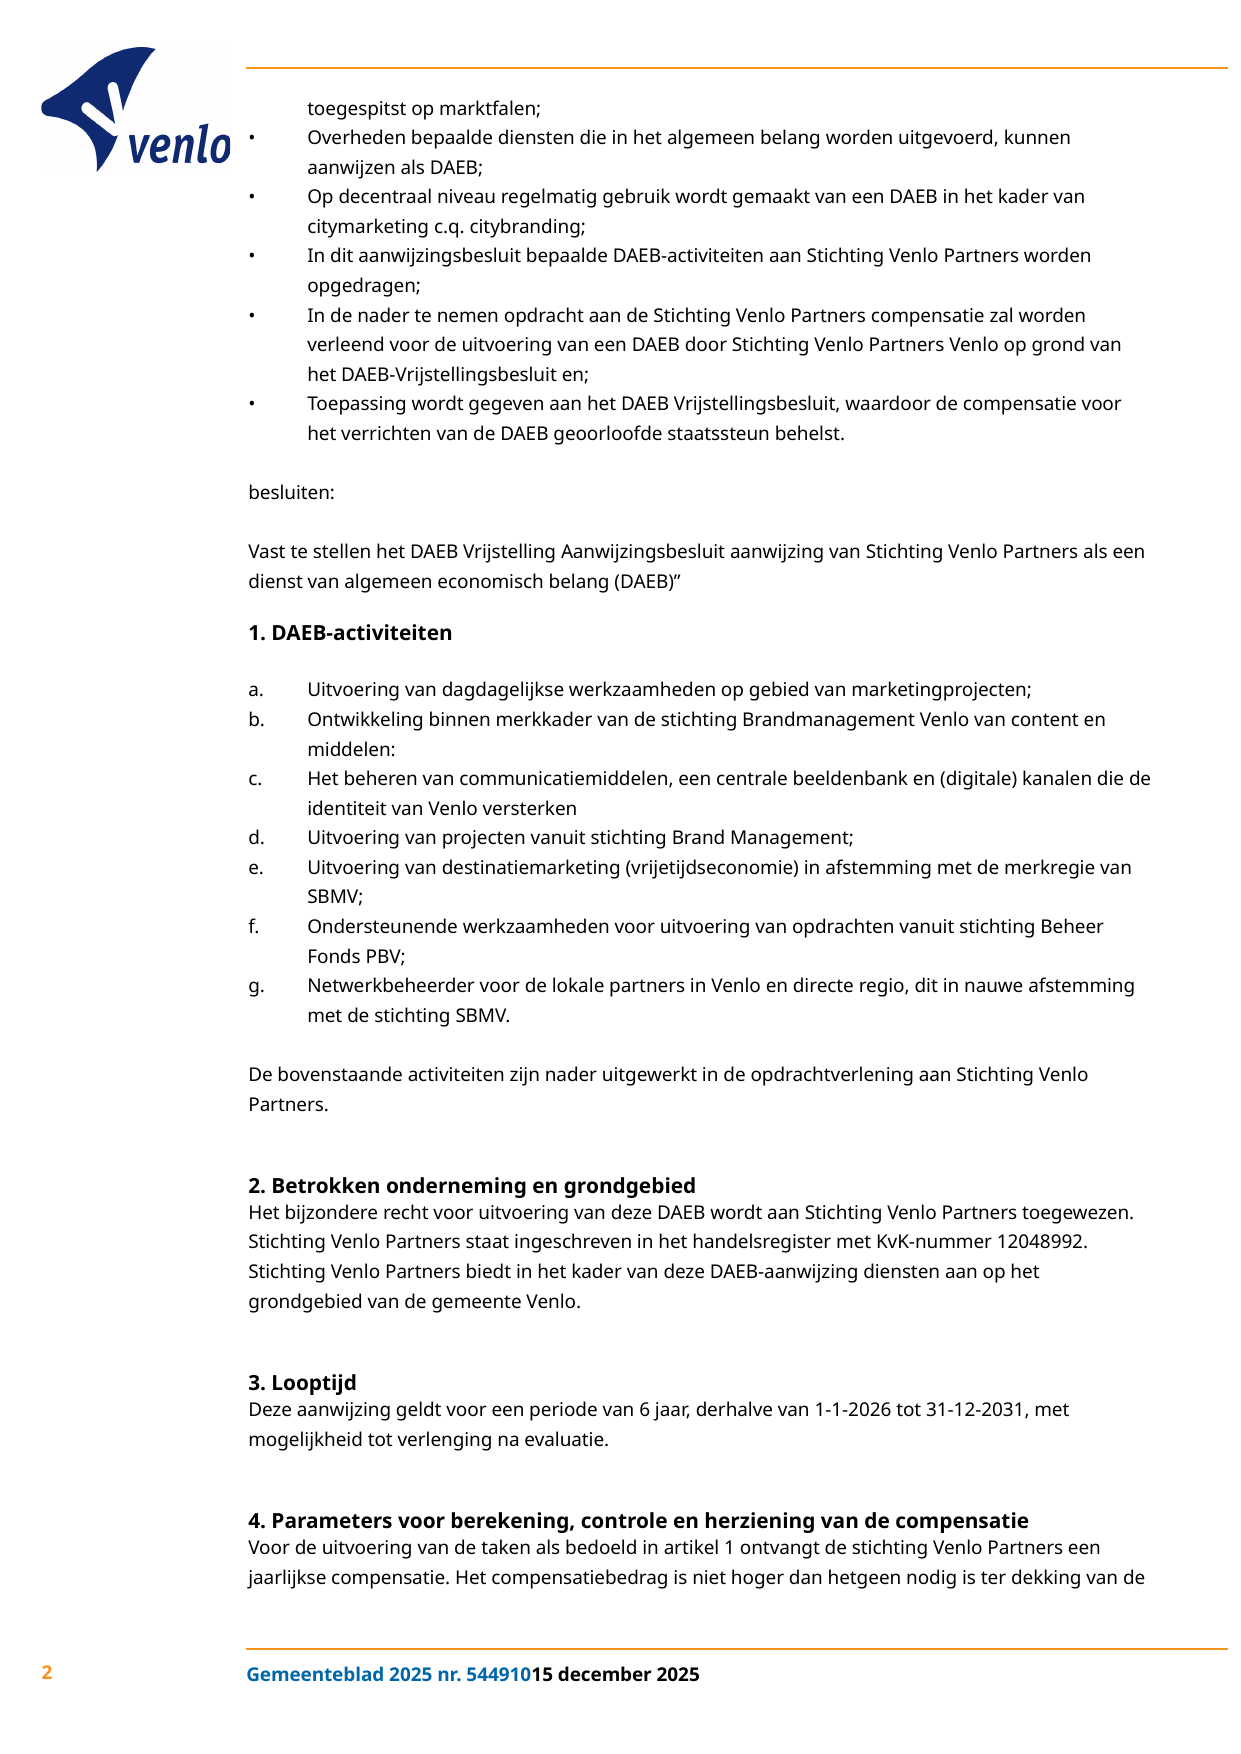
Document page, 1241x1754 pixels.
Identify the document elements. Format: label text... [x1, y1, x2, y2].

list In dit aanwijzingsbesluit bepaalde DAEB-activiteiten aan Stichting Venlo Partners worden opgedragen; [248, 243, 1152, 298]
list Uitvoering van projecten vanuit stichting Brand Management; [248, 824, 1152, 850]
list Netwerkbeheerder voor de lokale partners in Venlo en directe regio, dit in nauwe afstemming met de stichting SBMV. [248, 972, 1152, 1028]
text Het bijzondere recht voor uitvoering van deze DAEB wordt aan Stichting Venlo Partners toegewezen. Stichting Venlo Partners staat ingeschreven in het handelsregister met KvK-nummer 12048992. Stichting Venlo Partners biedt in het kader van deze DAEB-aanwijzing diensten aan op het grondgebied van de gemeente Venlo. [248, 1199, 1152, 1314]
text Vast te stellen het DAEB Vrijstelling Aanwijzingsbesluit aanwijzing van Stichting Venlo Partners als een dienst van algemeen economisch belang (DAEB)” [248, 538, 1152, 594]
list Uitvoering van dagdagelijkse werkzaamheden op gebied van marketingprojecten; [248, 677, 1152, 702]
list Toepassing wordt gegeven aan het DAEB Vrijstellingsbesluit, waardoor de compensatie voor het verrichten van de DAEB geoorloofde staatssteun behelst. [248, 391, 1152, 446]
list In de nader te nemen opdracht aan de Stichting Venlo Partners compensatie zal worden verleend voor de uitvoering van een DAEB door Stichting Venlo Partners Venlo op grond van het DAEB-Vrijstellingsbesluit en; [248, 302, 1152, 387]
list Ondersteunende werkzaamheden voor uitvoering van opdrachten vanuit stichting Beheer Fonds PBV; [248, 913, 1152, 968]
list Uitvoering van destinatiemarketing (vrijetijdseconomie) in afstemming met de merkregie van SBMV; [248, 854, 1152, 909]
text Deze aanwijzing geldt voor een periode van 6 jaar, derhalve van 1-1-2026 tot 31-12-2031, met mogelijkheid tot verlenging na evaluatie. [248, 1396, 1152, 1452]
list Het beheren van communicatiemiddelen, een centrale beeldenbank en (digitale) kanalen die de identiteit van Venlo versterken [248, 765, 1152, 821]
list Op decentraal niveau regelmatig gebruik wordt gemaakt van een DAEB in het kader van citymarketing c.q. citybranding; [248, 183, 1152, 239]
text 4. Parameters voor berekening, controle en herziening van de compensatie [248, 1506, 1152, 1534]
text De bovenstaande activiteiten zijn nader uitgewerkt in de opdrachtverlening aan Stichting Venlo Partners. [248, 1061, 1152, 1116]
text 1. DAEB-activiteiten [248, 618, 1152, 647]
list toegespitst op marktfalen; [248, 95, 1152, 121]
text Voor de uitvoering van de taken als bedoeld in artikel 1 ontvangt de stichting Venlo Partners een jaarlijkse compensatie. Het compensatiebedrag is niet hoger dan hetgeen nodig is ter dekking van de [248, 1534, 1152, 1590]
text besluiten: [248, 479, 1152, 505]
text 3. Looptijd [248, 1368, 1152, 1396]
list Ontwikkeling binnen merkkader van de stichting Brandmanagement Venlo van content en middelen: [248, 706, 1152, 761]
picture [41, 47, 231, 172]
list Overheden bepaalde diensten die in het algemeen belang worden uitgevoerd, kunnen aanwijzen als DAEB; [248, 124, 1152, 180]
text 2. Betrokken onderneming en grondgebied [248, 1171, 1152, 1199]
